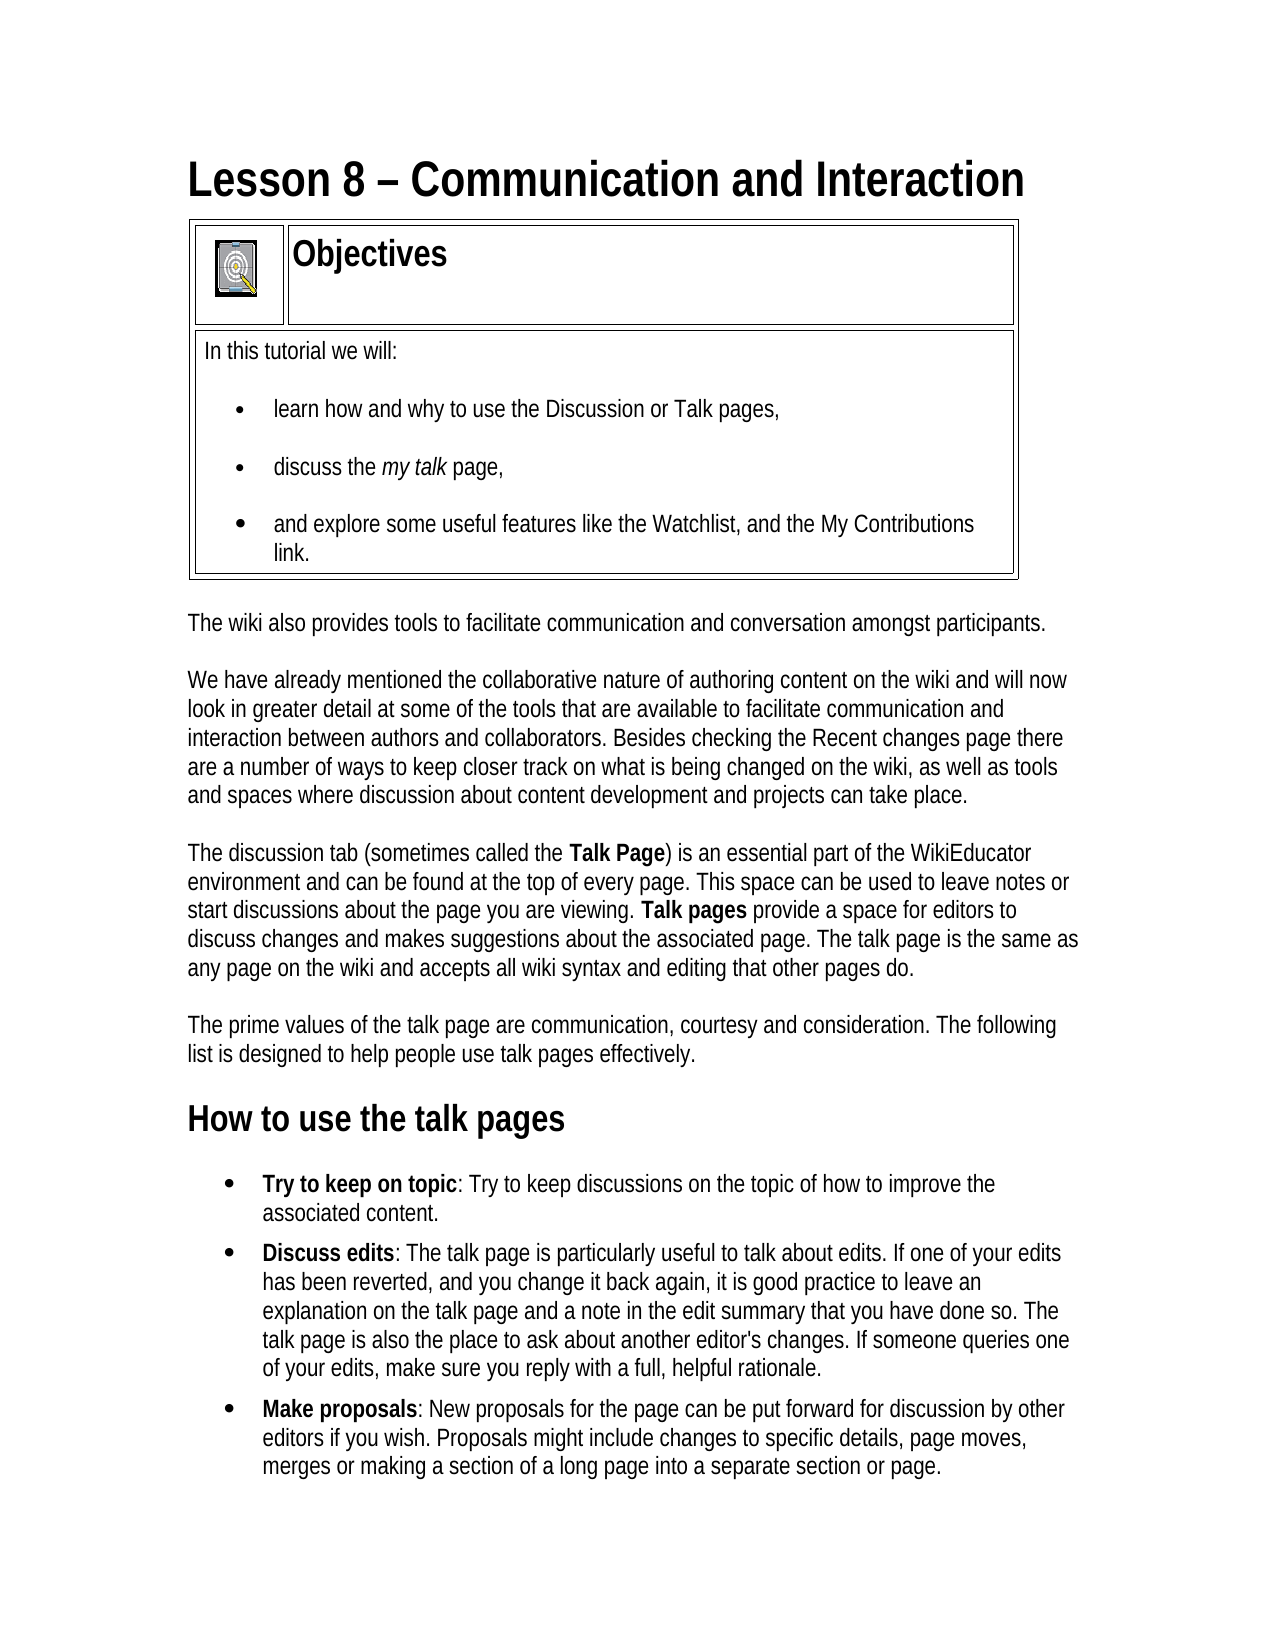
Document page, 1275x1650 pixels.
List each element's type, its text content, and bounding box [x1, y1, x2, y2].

picture [215, 240, 257, 297]
list Try to keep on topic: Try to keep discussions on the topic of how to improve the associated content. [225, 1169, 1087, 1226]
text We have already mentioned the collaborative nature of authoring content on the wiki and will now look in greater detail at some of the tools that are available to facilitate communication and interaction between authors and collaborators. Besides checking the Recent changes page there are a number of ways to keep closer track on what is being changed on the wiki, as well as tools and spaces where discussion about content development and projects can take place. [187, 666, 1087, 809]
text The wiki also provides tools to facilitate communication and conversation amongst participants. [187, 608, 1087, 636]
table_header [196, 226, 283, 324]
table_header [192, 220, 286, 324]
text The discussion tab (sometimes called the Talk Page) is an essential part of the WikiEducator environment and can be found at the top of every page. This space can be used to leave notes or start discussions about the page you are viewing. Talk pages provide a space for editors to discuss changes and makes suggestions about the associated page. The talk page is the same as any page on the wiki and accepts all wiki syntax and editing that other pages do. [187, 838, 1087, 981]
text The prime values of the talk page are communication, courtesy and consideration. The following list is designed to help people use talk pages effectively. [187, 1010, 1087, 1068]
subtitle How to use the talk pages [187, 1097, 1087, 1140]
subtitle Lesson 8 – Communication and Interaction [187, 150, 1087, 207]
list Make proposals: New proposals for the page can be put forward for discussion by other editors if you wish. Proposals might include changes to specific details, page moves, merges or making a section of a long page into a separate section or page. [225, 1394, 1087, 1480]
table_cell In this tutorial we will: learn how and why to use the Discussion or Talk pages, discuss the my talk page, and explore some useful features like the Watchlist, and the My Contributions link. [192, 324, 1016, 573]
table_header Objectives [286, 220, 1016, 324]
list Discuss edits: The talk page is particularly useful to talk about edits. If one of your edits has been reverted, and you change it back again, it is good practice to leave an explanation on the talk page and a note in the edit summary that you have done so. The talk page is also the place to ask about another editor's changes. If someone queries one of your edits, make sure you reply with a full, helpful rationale. [225, 1238, 1087, 1382]
